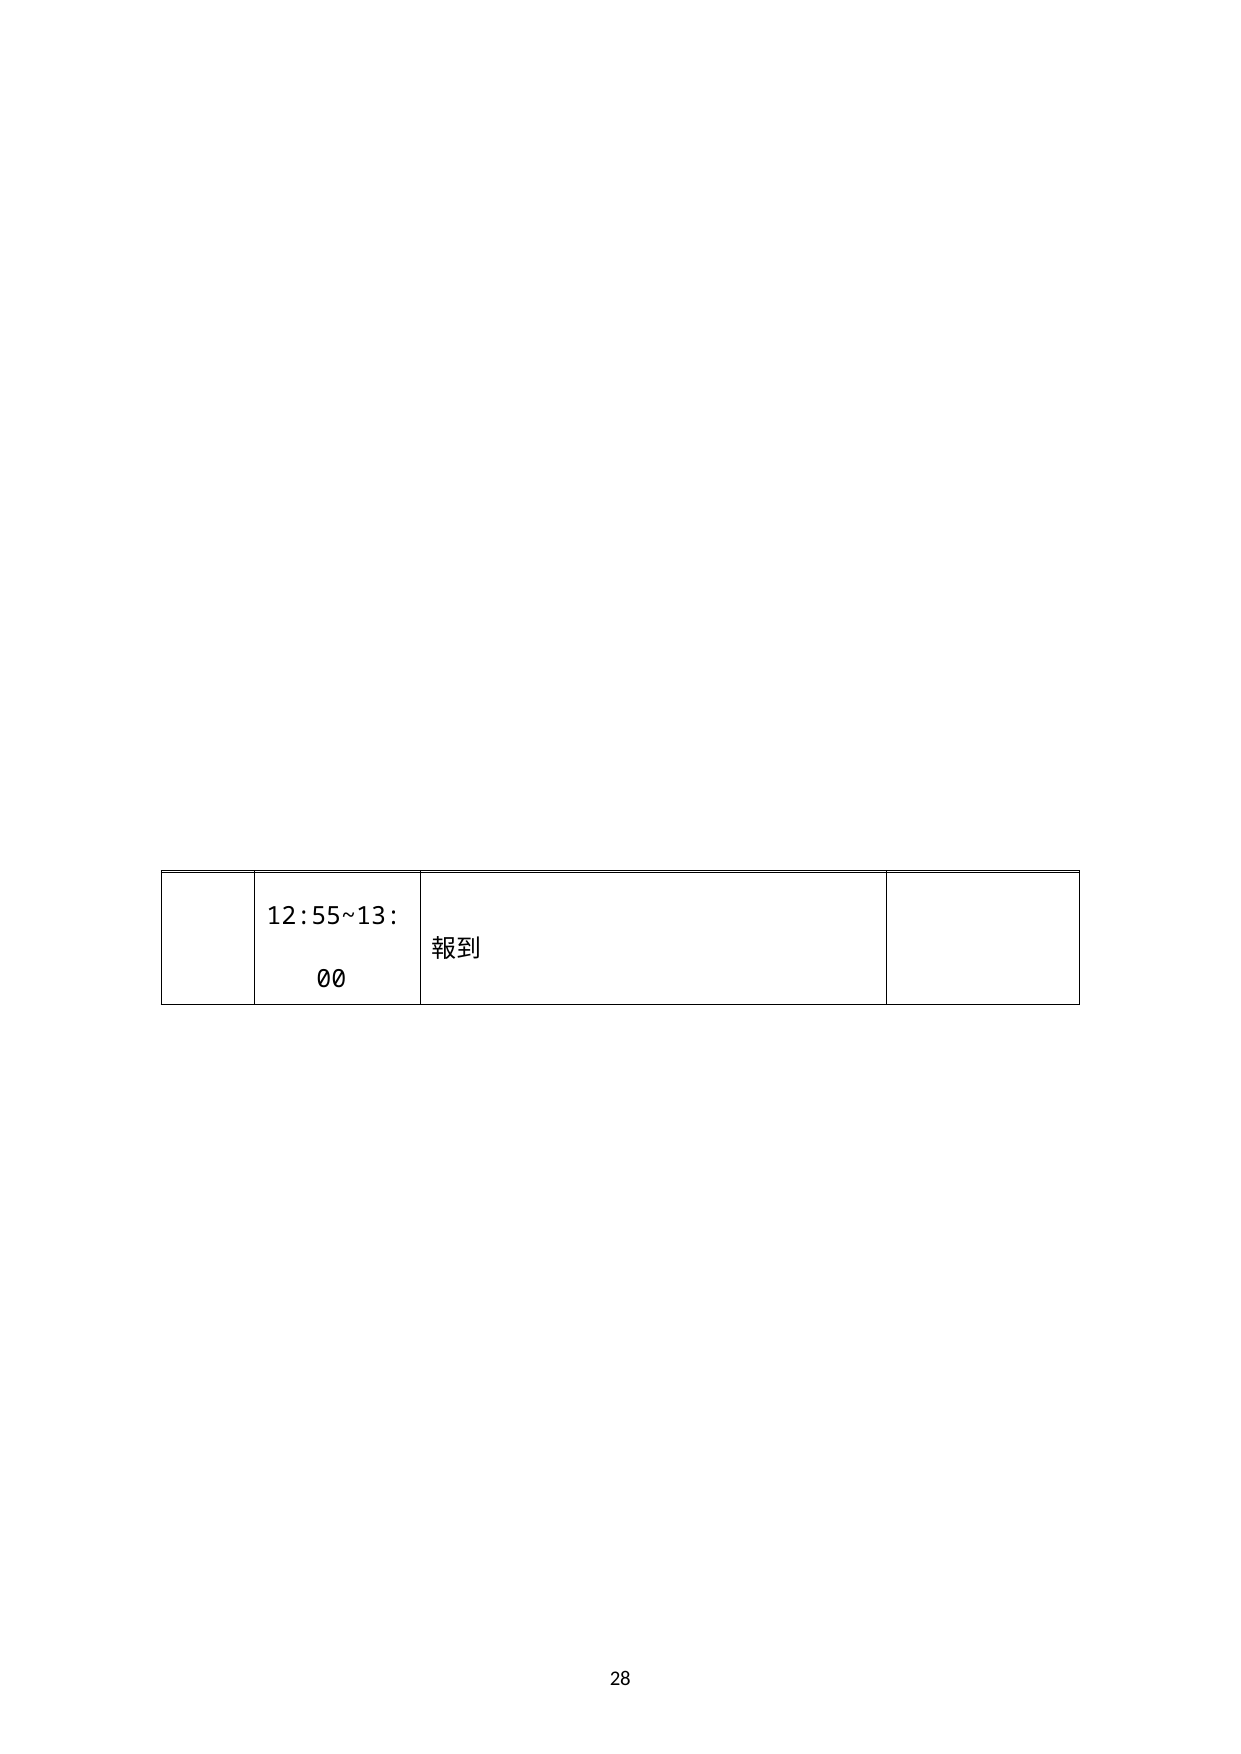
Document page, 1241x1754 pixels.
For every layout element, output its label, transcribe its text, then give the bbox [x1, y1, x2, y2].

table_cell [162, 873, 254, 1004]
table_cell 12:55~13:00 [255, 873, 420, 1004]
table_cell 報到 [421, 873, 886, 1004]
table_cell [887, 873, 1079, 1004]
